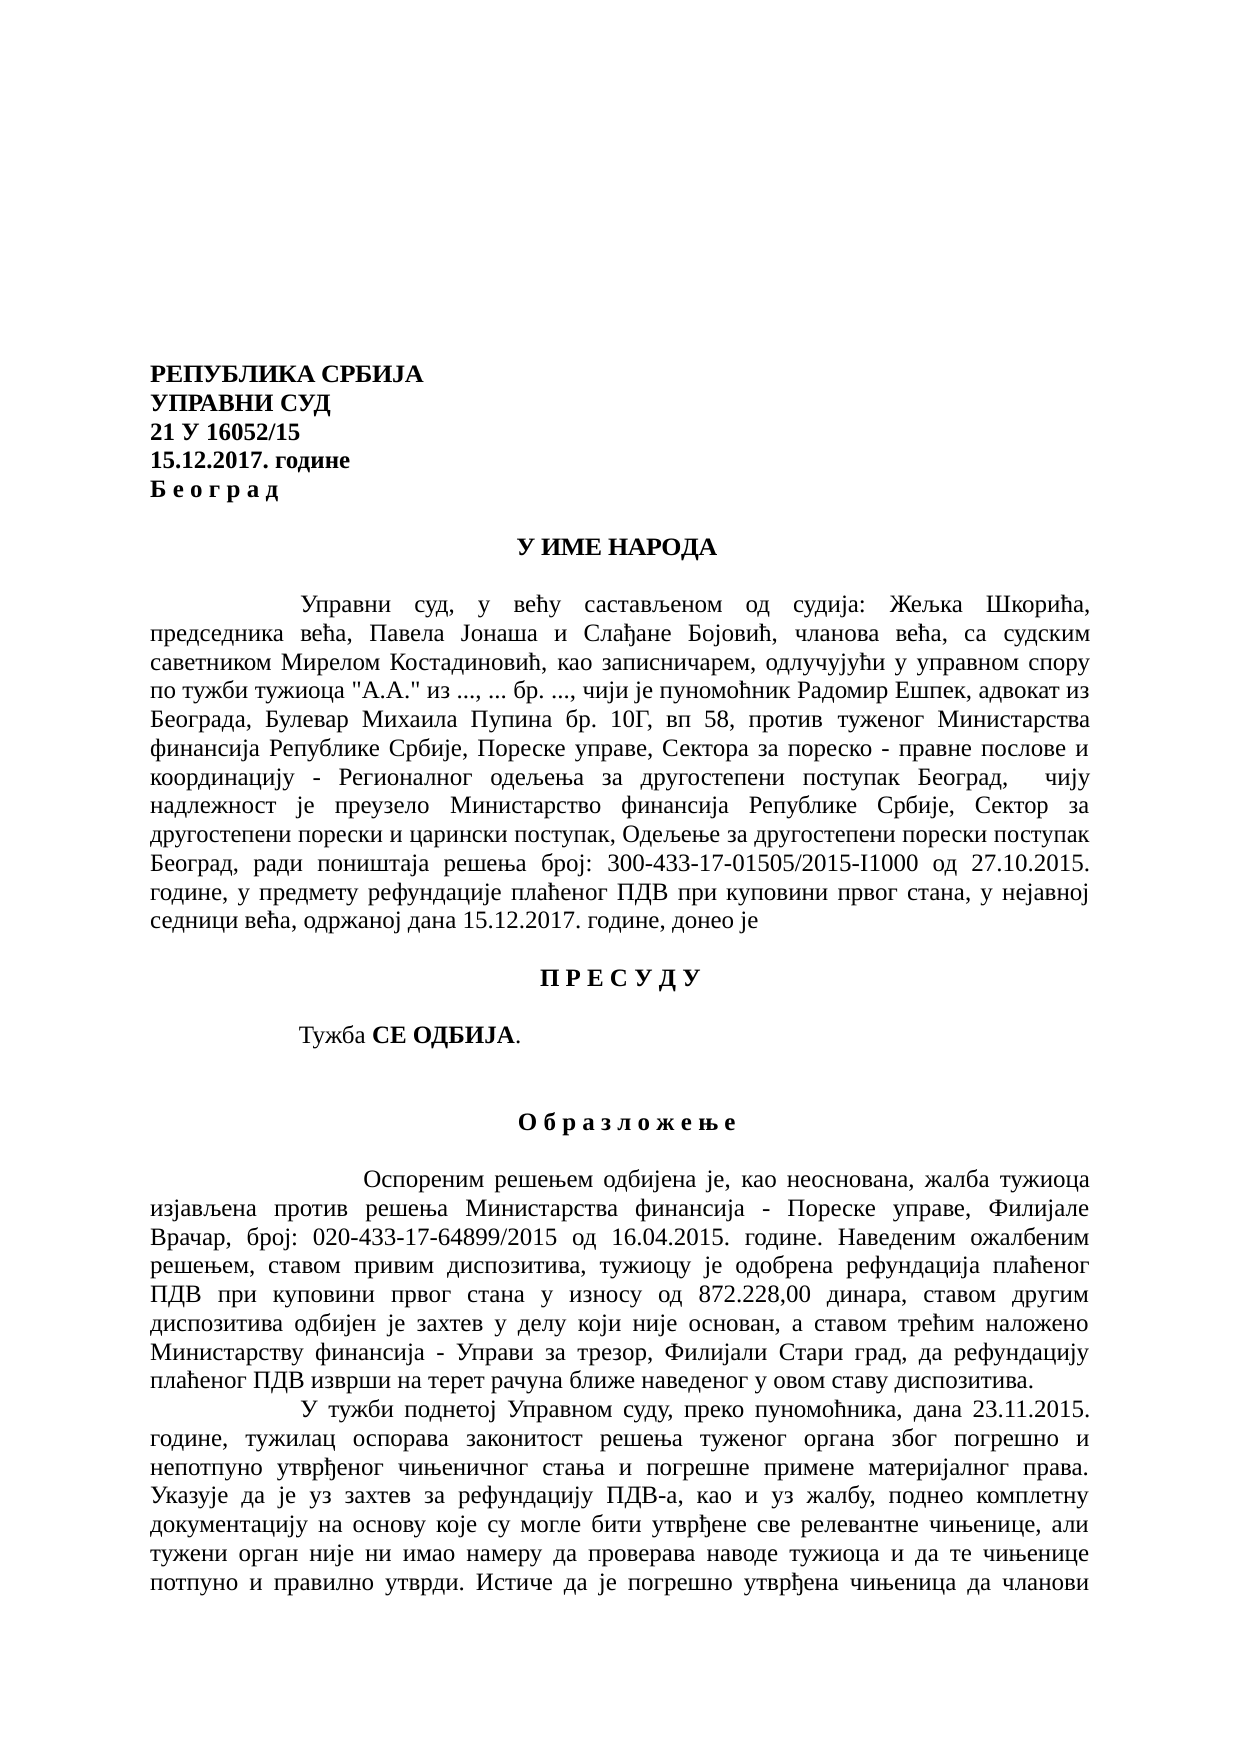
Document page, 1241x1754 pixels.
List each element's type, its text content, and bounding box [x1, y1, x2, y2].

text Тужба СЕ ОДБИЈА. [150, 1020, 1090, 1049]
text УПРАВНИ СУД [150, 388, 1090, 417]
text У ИМЕ НАРОДА [150, 532, 1090, 560]
text 21 У 16052/15 [150, 417, 1090, 445]
text О б р а з л о ж е њ е [150, 1107, 1090, 1135]
text П Р Е С У Д У [150, 963, 1090, 992]
text 15.12.2017. године [150, 445, 1090, 474]
text Б е о г р а д [150, 474, 1090, 503]
text Управни суд, у већу састављеном од судија: Жељка Шкорића, председника већа, Павела Јонаша и Слађане Бојовић, чланова већа, са судским саветником Мирелом Костадиновић, као записничарем, одлучујући у управном спору по тужби тужиоца "A.A." из ..., ... бр. ..., чији је пуномоћник Радомир Ешпек, адвокат из Београда, Булевар Михаила Пупина бр. 10Г, вп 58, против туженог Министарства финансија Републике Србије, Пореске управе, Сектора за пореско - правне послове и координацију - Регионалног одељења за другостепени поступак Београд, чију надлежност је преузело Министарство финансија Републике Србије, Сектор за другостепени порески и царински поступак, Одељење за другостепени порески поступак Београд, ради поништаја решења број: 300-433-17-01505/2015-I1000 од 27.10.2015. године, у предмету рефундације плаћеног ПДВ при куповини првог стана, у нејавној седници већа, одржаној дана 15.12.2017. године, донео је [150, 589, 1090, 934]
text Оспореним решењем одбијена је, као неоснована, жалба тужиоца изјављена против решења Министарства финансија - Пореске управе, Филијале Врачар, број: 020-433-17-64899/2015 од 16.04.2015. године. Наведеним ожалбеним решењем, ставом привим диспозитива, тужиоцу је одобрена рефундација плаћеног ПДВ при куповини првог стана у износу од 872.228,00 динара, ставом другим диспозитива одбијен је захтев у делу који није основан, а ставом трећим наложено Министарству финансија - Управи за трезор, Филијали Стари град, да рефундацију плаћеног ПДВ изврши на терет рачуна ближе наведеног у овом ставу диспозитива. [150, 1164, 1090, 1394]
text РЕПУБЛИКА СРБИЈА [150, 148, 1090, 388]
text У тужби поднетој Управном суду, преко пуномоћника, дана 23.11.2015. године, тужилац оспорава законитост решења туженог органа због погрешно и непотпуно утврђеног чињеничног стања и погрешне примене материјалног права. Указује да је уз захтев за рефундацију ПДВ-а, као и уз жалбу, поднео комплетну документацију на основу које су могле бити утврђене све релевантне чињенице, али тужени орган није ни имао намеру да проверава наводе тужиоца и да те чињенице потпуно и правилно утврди. Истиче да је погрешно утврђена чињеница да чланови [150, 1394, 1090, 1595]
